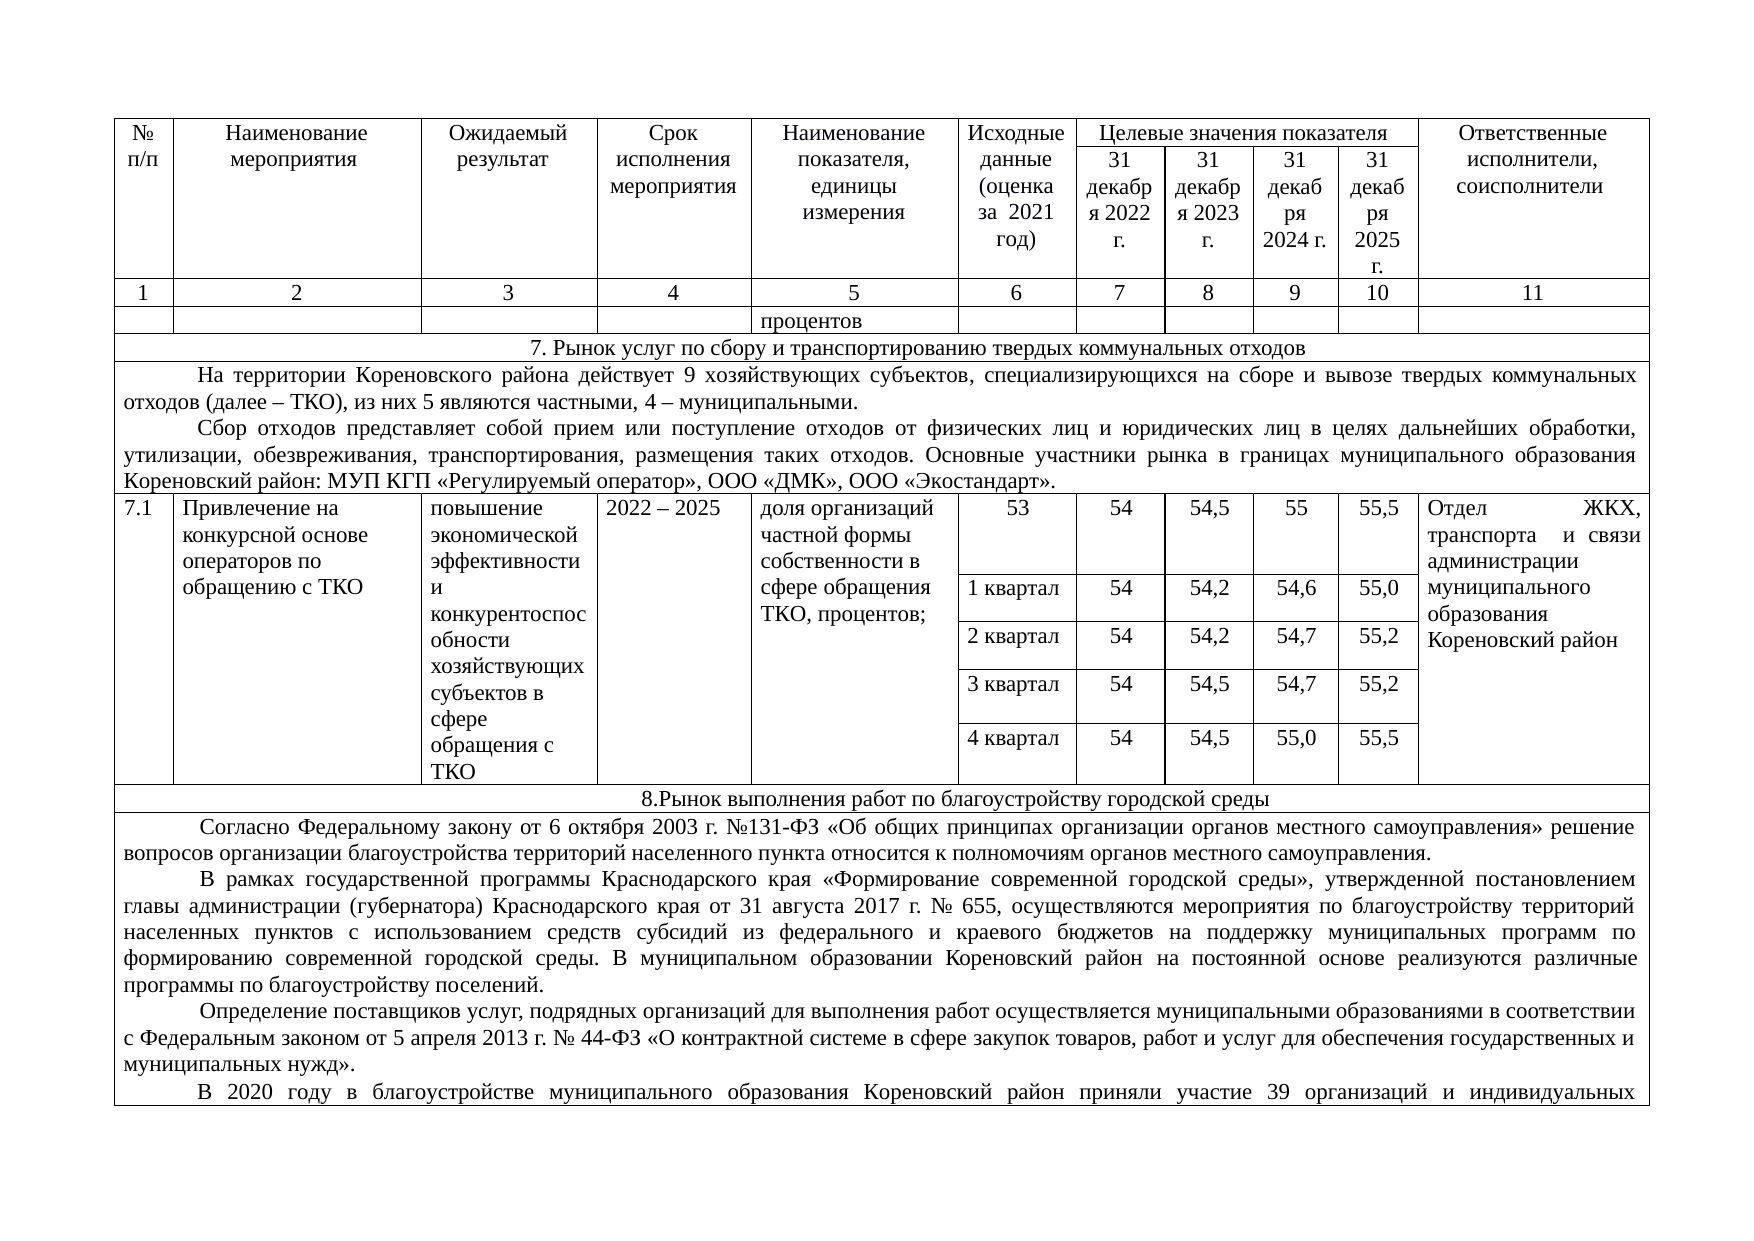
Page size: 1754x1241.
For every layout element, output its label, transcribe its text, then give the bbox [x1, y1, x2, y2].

table_cell 54,6 [1254, 575, 1338, 621]
table_cell 2 квартал [959, 622, 1076, 669]
table_cell 55,5 [1339, 494, 1418, 573]
table_cell 54,2 [1166, 622, 1253, 669]
table_cell 55,0 [1339, 575, 1418, 621]
table_cell 55,2 [1339, 622, 1418, 669]
table_cell 55,2 [1339, 670, 1418, 722]
table_cell 4 [598, 279, 751, 306]
table_cell процентов [752, 307, 958, 333]
table_cell 55,0 [1254, 724, 1338, 784]
table_cell 7. Рынок услуг по сбору и транспортированию твердых коммунальных отходов [115, 334, 1649, 361]
table_cell 3 квартал [959, 670, 1076, 722]
table_header Ответственные исполнители, соисполнители [1419, 119, 1649, 278]
table_cell 54,5 [1166, 494, 1253, 573]
table_cell [1254, 307, 1338, 333]
table_cell Отдел ЖКХ, транспорта и связи администрации муниципального образования Кореновский район [1419, 494, 1649, 784]
table_cell [422, 307, 597, 333]
table_cell 2022 – 2025 [598, 494, 751, 784]
table_cell 5 [752, 279, 958, 306]
table_cell [1077, 307, 1164, 333]
table_header Ожидаемый результат [422, 119, 597, 278]
table_cell Привлечение на конкурсной основе операторов по обращению с ТКО [174, 494, 421, 784]
table_cell [115, 307, 173, 333]
table_cell 31 декабря 2025 г. [1339, 147, 1418, 278]
table_cell 2 [174, 279, 421, 306]
table_cell 54 [1077, 724, 1164, 784]
table_cell 53 [959, 494, 1076, 573]
table_cell 3 [422, 279, 597, 306]
table_cell 54,7 [1254, 670, 1338, 722]
table_cell 10 [1339, 279, 1418, 306]
table_cell 1 квартал [959, 575, 1076, 621]
table_cell 31 декабря 2024 г. [1254, 147, 1338, 278]
table_cell 54 [1077, 494, 1164, 573]
table_cell 8.Рынок выполнения работ по благоустройству городской среды [115, 785, 1649, 812]
table_cell [174, 307, 421, 333]
table_header Целевые значения показателя [1077, 119, 1418, 146]
table_header Наименование показателя, единицы измерения [752, 119, 958, 278]
table_cell 54,5 [1166, 724, 1253, 784]
table_header № п/п [115, 119, 173, 278]
table_header Наименование мероприятия [174, 119, 421, 278]
table_cell 54 [1077, 670, 1164, 722]
table_cell 7 [1077, 279, 1164, 306]
table_cell 54 [1077, 622, 1164, 669]
table_cell повышение экономической эффективности и конкурентоспособности хозяйствующих субъектов в сфере обращения с ТКО [422, 494, 597, 784]
table_cell [1419, 307, 1649, 333]
table_cell 54,2 [1166, 575, 1253, 621]
table_cell 54 [1077, 575, 1164, 621]
table_cell 7.1 [115, 494, 173, 784]
table_cell доля организаций частной формы собственности в сфере обращения ТКО, процентов; [752, 494, 958, 784]
table_cell На территории Кореновского района действует 9 хозяйствующих субъектов, специализирующихся на сборе и вывозе твердых коммунальных отходов (далее – ТКО), из них 5 являются частными, 4 – муниципальными. Cбор отходов представляет собой прием или поступление отходов от физических лиц и юридических лиц в целях дальнейших обработки, утилизации, обезвреживания, транспортирования, размещения таких отходов. Основные участники рынка в границах муниципального образования Кореновский район: МУП КГП «Регулируемый оператор», ООО «ДМК», ООО «Экостандарт». [115, 362, 1649, 493]
table_cell 54,7 [1254, 622, 1338, 669]
table_cell 1 [115, 279, 173, 306]
table_cell 54,5 [1166, 670, 1253, 722]
table_cell Согласно Федеральному закону от 6 октября 2003 г. №131-ФЗ «Об общих принципах организации органов местного самоуправления» решение вопросов организации благоустройства территорий населенного пункта относится к полномочиям органов местного самоуправления. В рамках государственной программы Краснодарского края «Формирование современной городской среды», утвержденной постановлением главы администрации (губернатора) Краснодарского края от 31 августа 2017 г. № 655, осуществляются мероприятия по благоустройству территорий населенных пунктов с использованием средств субсидий из федерального и краевого бюджетов на поддержку муниципальных программ по формированию современной городской среды. В муниципальном образовании Кореновский район на постоянной основе реализуются различные программы по благоустройству поселений. Определение поставщиков услуг, подрядных организаций для выполнения работ осуществляется муниципальными образованиями в соответствии с Федеральным законом от 5 апреля 2013 г. № 44-ФЗ «О контрактной системе в сфере закупок товаров, работ и услуг для обеспечения государственных и муниципальных нужд». В 2020 году в благоустройстве муниципального образования Кореновский район приняли участие 39 организаций и индивидуальных [115, 813, 1649, 1105]
table_cell 9 [1254, 279, 1338, 306]
table_cell [598, 307, 751, 333]
table_cell 4 квартал [959, 724, 1076, 784]
table_cell 11 [1419, 279, 1649, 306]
table_header Срок исполнения мероприятия [598, 119, 751, 278]
table_header Исходные данные (оценка за 2021 год) [959, 119, 1076, 278]
table_cell 6 [959, 279, 1076, 306]
table_cell 31 декабря 2023 г. [1166, 147, 1253, 278]
table_cell [1166, 307, 1253, 333]
table_cell 55 [1254, 494, 1338, 573]
table_cell 55,5 [1339, 724, 1418, 784]
table_cell [1339, 307, 1418, 333]
table_cell 8 [1166, 279, 1253, 306]
table_cell 31 декабря 2022 г. [1077, 147, 1164, 278]
